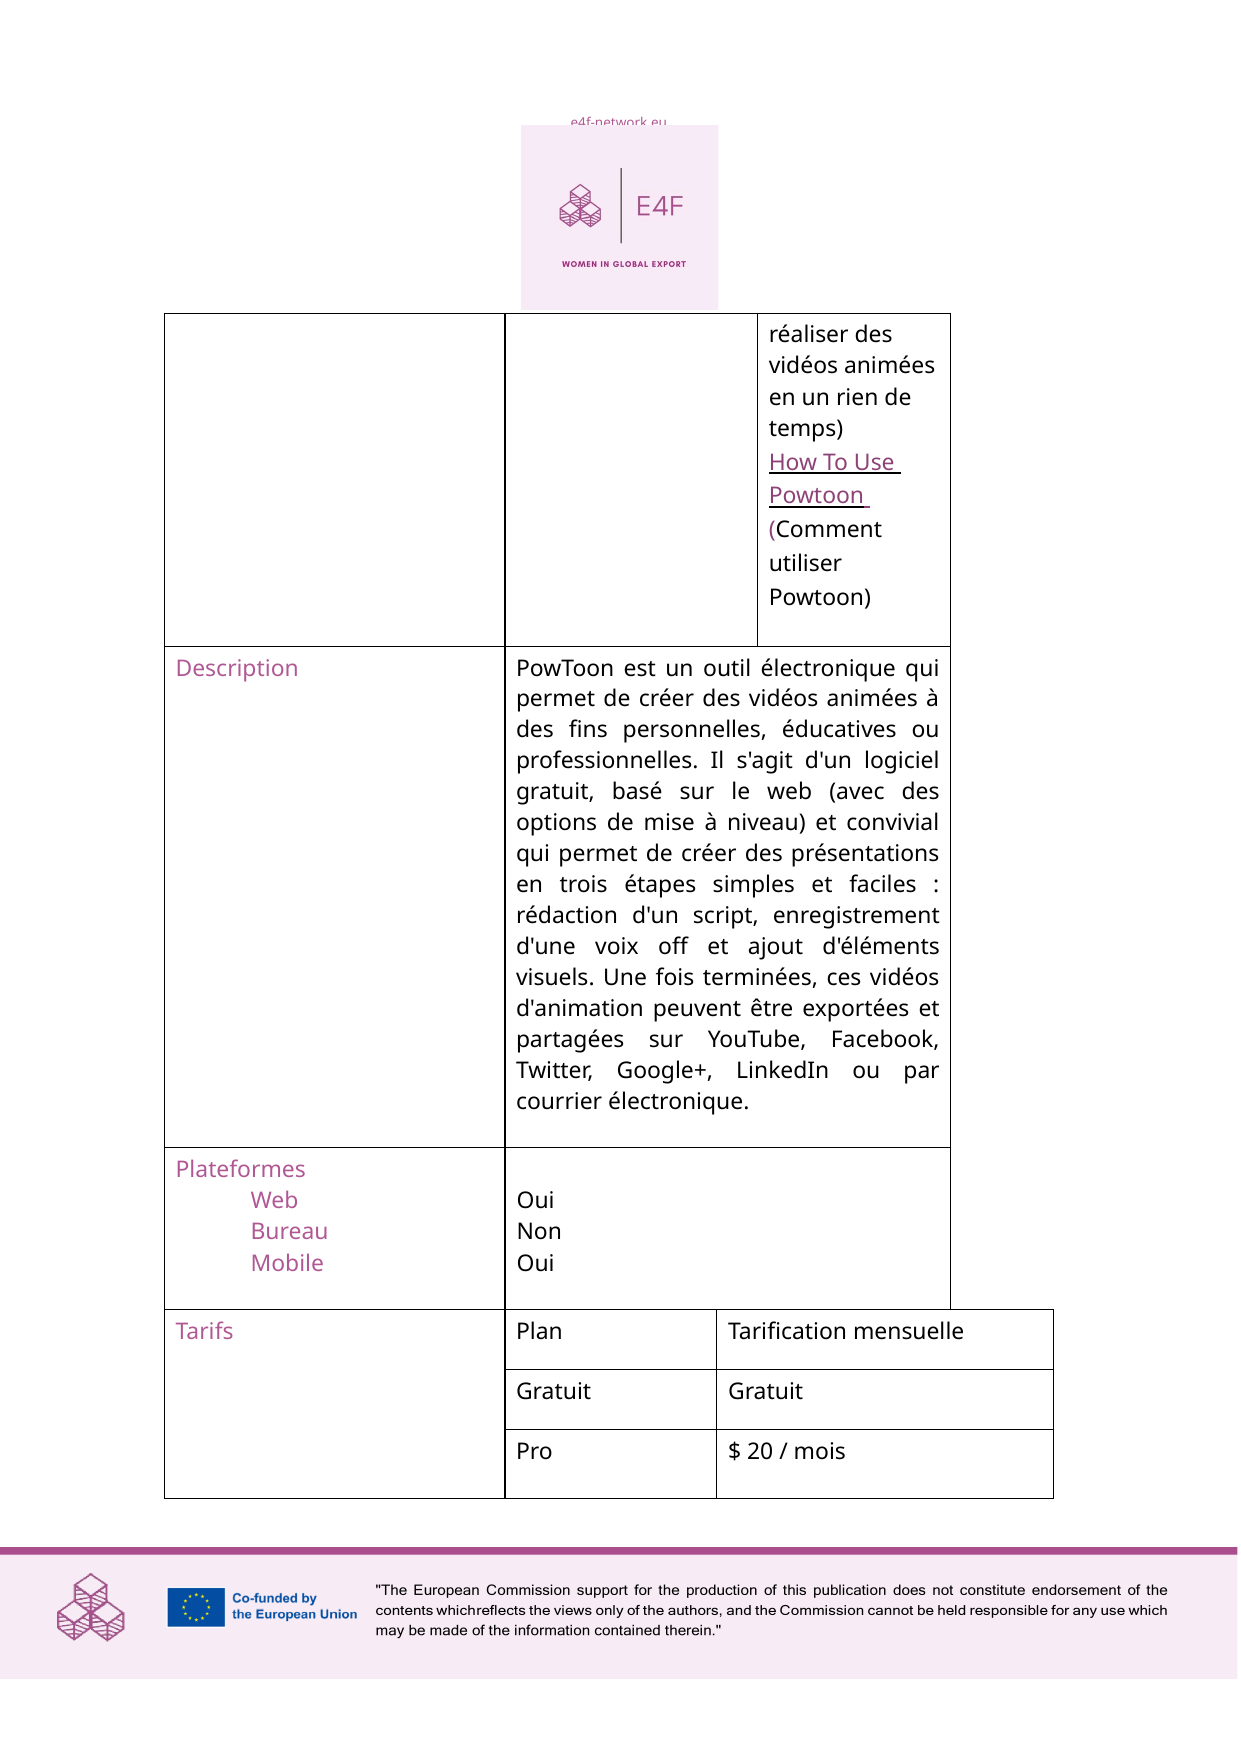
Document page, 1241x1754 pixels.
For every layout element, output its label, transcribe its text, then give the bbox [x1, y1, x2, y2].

picture [0, 1547, 1238, 1679]
table_cell Plateformes Web Bureau Mobile [165, 1148, 504, 1309]
table_cell Pro [506, 1430, 716, 1497]
table_cell Tarifs [165, 1310, 504, 1497]
table_cell [506, 314, 757, 646]
table_cell réaliser des vidéos animées en un rien de temps) How To Use Powtoon (Comment utiliser Powtoon) [758, 314, 950, 646]
table_cell Oui Non Oui [506, 1148, 950, 1309]
table_cell Tarification mensuelle [717, 1310, 1053, 1369]
picture [520, 125, 719, 310]
table_cell PowToon est un outil électronique qui permet de créer des vidéos animées à des fins personnelles, éducatives ou professionnelles. Il s'agit d'un logiciel gratuit, basé sur le web (avec des options de mise à niveau) et convivial qui permet de créer des présentations en trois étapes simples et faciles : rédaction d'un script, enregistrement d'une voix off et ajout d'éléments visuels. Une fois terminées, ces vidéos d'animation peuvent être exportées et partagées sur YouTube, Facebook, Twitter, Google+, LinkedIn ou par courrier électronique. [506, 647, 950, 1147]
table_cell Plan [506, 1310, 716, 1369]
table_cell $ 20 / mois [717, 1430, 1053, 1497]
table_cell Gratuit [506, 1370, 716, 1429]
table_cell Gratuit [717, 1370, 1053, 1429]
table_cell Description [165, 647, 504, 1147]
table_header [165, 314, 504, 646]
